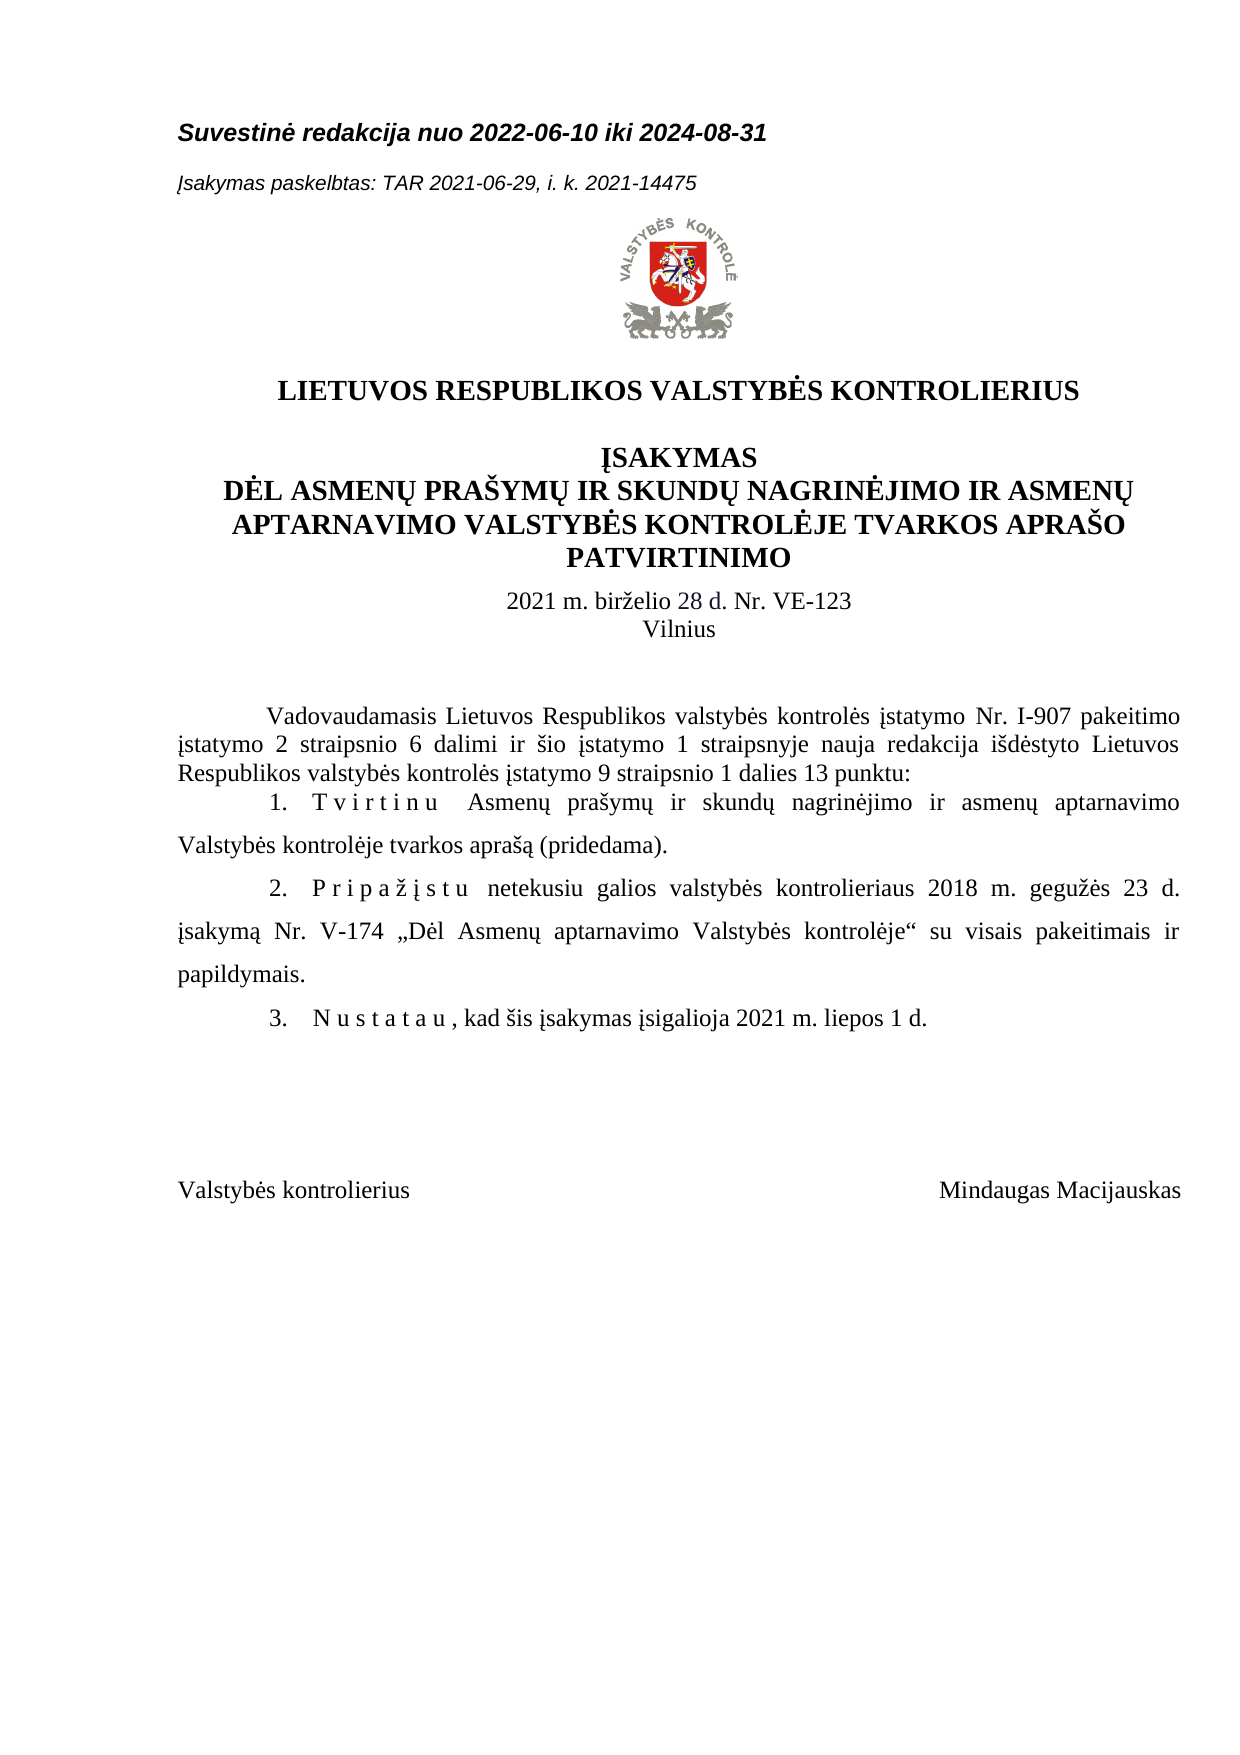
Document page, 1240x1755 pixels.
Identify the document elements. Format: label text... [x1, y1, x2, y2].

text 2021 m. birželio 28 d. Nr. VE-123 [177, 586, 1181, 614]
text LIETUVOS RESPUBLIKOS VALSTYBĖS KONTROLIERIUS [177, 373, 1181, 406]
text 1. Tvirtinu Asmenų prašymų ir skundų nagrinėjimo ir asmenų aptarnavimo Valstybės kontrolėje tvarkos aprašą (pridedama). [177, 787, 1181, 859]
text Vilnius [177, 614, 1181, 643]
text 2. Pripažįstu netekusiu galios valstybės kontrolieriaus 2018 m. gegužės 23 d. įsakymą Nr. V-174 „Dėl Asmenų aptarnavimo Valstybės kontrolėje“ su visais pakeitimais ir papildymais. [177, 873, 1181, 988]
text DĖL ASMENŲ PRAŠYMŲ IR SKUNDŲ NAGRINĖJIMO IR ASMENŲ APTARNAVIMO VALSTYBĖS KONTROLĖJE TVARKOS APRAŠO PATVIRTINIMO [177, 473, 1181, 574]
text Valstybės kontrolierius Mindaugas Macijauskas [177, 1175, 1181, 1204]
text ĮSAKYMAS [177, 440, 1181, 473]
text 3. Nustatau, kad šis įsakymas įsigalioja 2021 m. liepos 1 d. [177, 1003, 1181, 1031]
text Įsakymas paskelbtas: TAR 2021-06-29, i. k. 2021-14475 [177, 171, 1181, 195]
text Vadovaudamasis Lietuvos Respublikos valstybės kontrolės įstatymo Nr. I-907 pakeitimo įstatymo 2 straipsnio 6 dalimi ir šio įstatymo 1 straipsnyje nauja redakcija išdėstyto Lietuvos Respublikos valstybės kontrolės įstatymo 9 straipsnio 1 dalies 13 punktu: [177, 701, 1181, 787]
text Suvestinė redakcija nuo 2022-06-10 iki 2024-08-31 [177, 118, 1181, 147]
